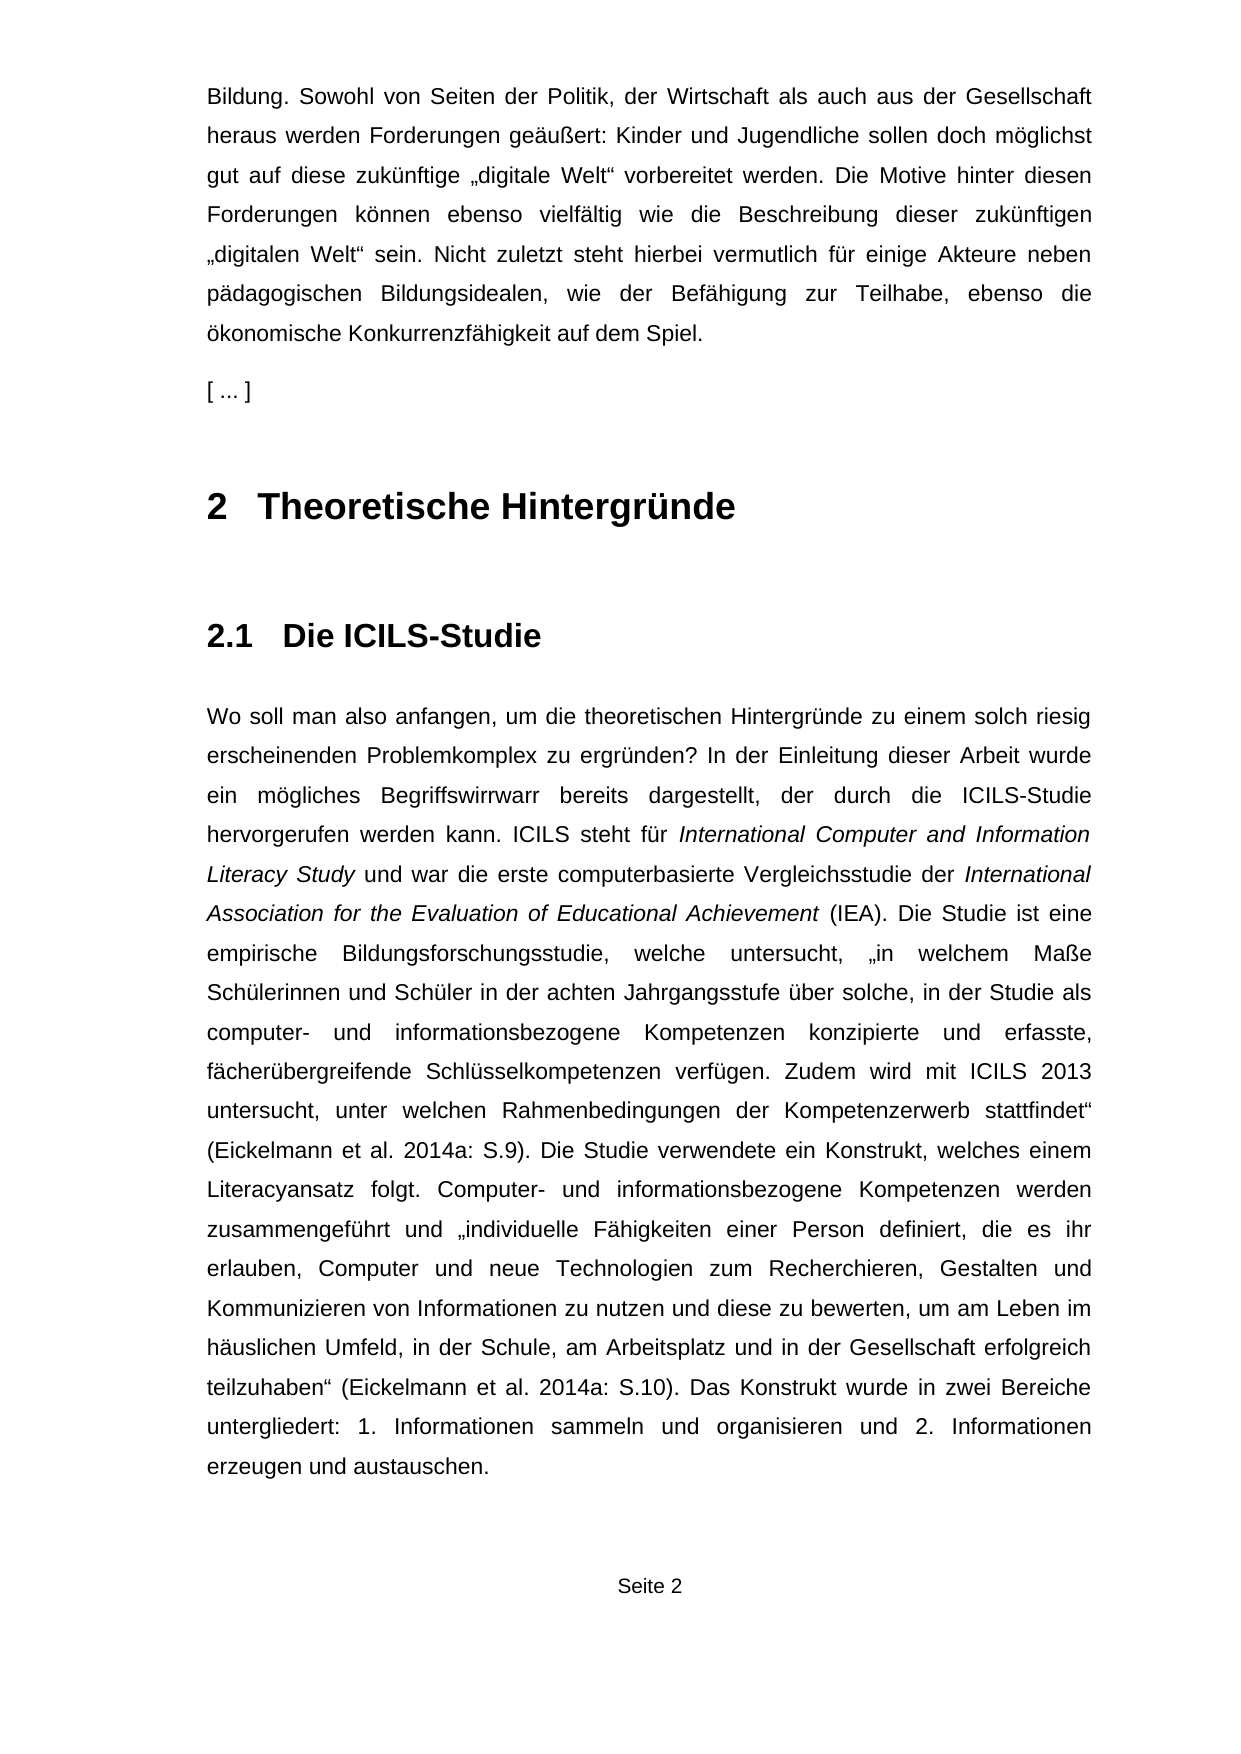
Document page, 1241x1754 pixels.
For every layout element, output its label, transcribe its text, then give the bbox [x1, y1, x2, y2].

text Bildung. Sowohl von Seiten der Politik, der Wirtschaft als auch aus der Gesellschaft heraus werden Forderungen geäußert: Kinder und Jugendliche sollen doch möglichst gut auf diese zukünftige „digitale Welt“ vorbereitet werden. Die Motive hinter diesen Forderungen können ebenso vielfältig wie die Beschreibung dieser zukünftigen „digitalen Welt“ sein. Nicht zuletzt steht hierbei vermutlich für einige Akteure neben pädagogischen Bildungsidealen, wie der Befähigung zur Teilhabe, ebenso die ökonomische Konkurrenzfähigkeit auf dem Spiel. [207, 83, 1093, 346]
text Wo soll man also anfangen, um die theoretischen Hintergründe zu einem solch riesig erscheinenden Problemkomplex zu ergründen? In der Einleitung dieser Arbeit wurde ein mögliches Begriffswirrwarr bereits dargestellt, der durch die ICILS-Studie hervorgerufen werden kann. ICILS steht für International Computer and Information Literacy Study und war die erste computerbasierte Vergleichsstudie der International Association for the Evaluation of Educational Achievement (IEA). Die Studie ist eine empirische Bildungsforschungsstudie, welche untersucht, „in welchem Maße Schülerinnen und Schüler in der achten Jahrgangsstufe über solche, in der Studie als computer- und informationsbezogene Kompetenzen konzipierte und erfasste, fächerübergreifende Schlüsselkompetenzen verfügen. Zudem wird mit ICILS 2013 untersucht, unter welchen Rahmenbedingungen der Kompetenzerwerb stattfindet“ (Eickelmann et al. 2014a: S.9). Die Studie verwendete ein Konstrukt, welches einem Literacyansatz folgt. Computer- und informationsbezogene Kompetenzen werden zusammengeführt und „individuelle Fähigkeiten einer Person definiert, die es ihr erlauben, Computer und neue Technologien zum Recherchieren, Gestalten und Kommunizieren von Informationen zu nutzen und diese zu bewerten, um am Leben im häuslichen Umfeld, in der Schule, am Arbeitsplatz und in der Gesellschaft erfolgreich teilzuhaben“ (Eickelmann et al. 2014a: S.10). Das Konstrukt wurde in zwei Bereiche untergliedert: 1. Informationen sammeln und organisieren und 2. Informationen erzeugen und austauschen. [207, 703, 1093, 1479]
subtitle Die ICILS-Studie [207, 616, 1093, 654]
text [ ... ] [207, 377, 1093, 403]
subtitle Theoretische Hintergründe [207, 484, 1093, 527]
